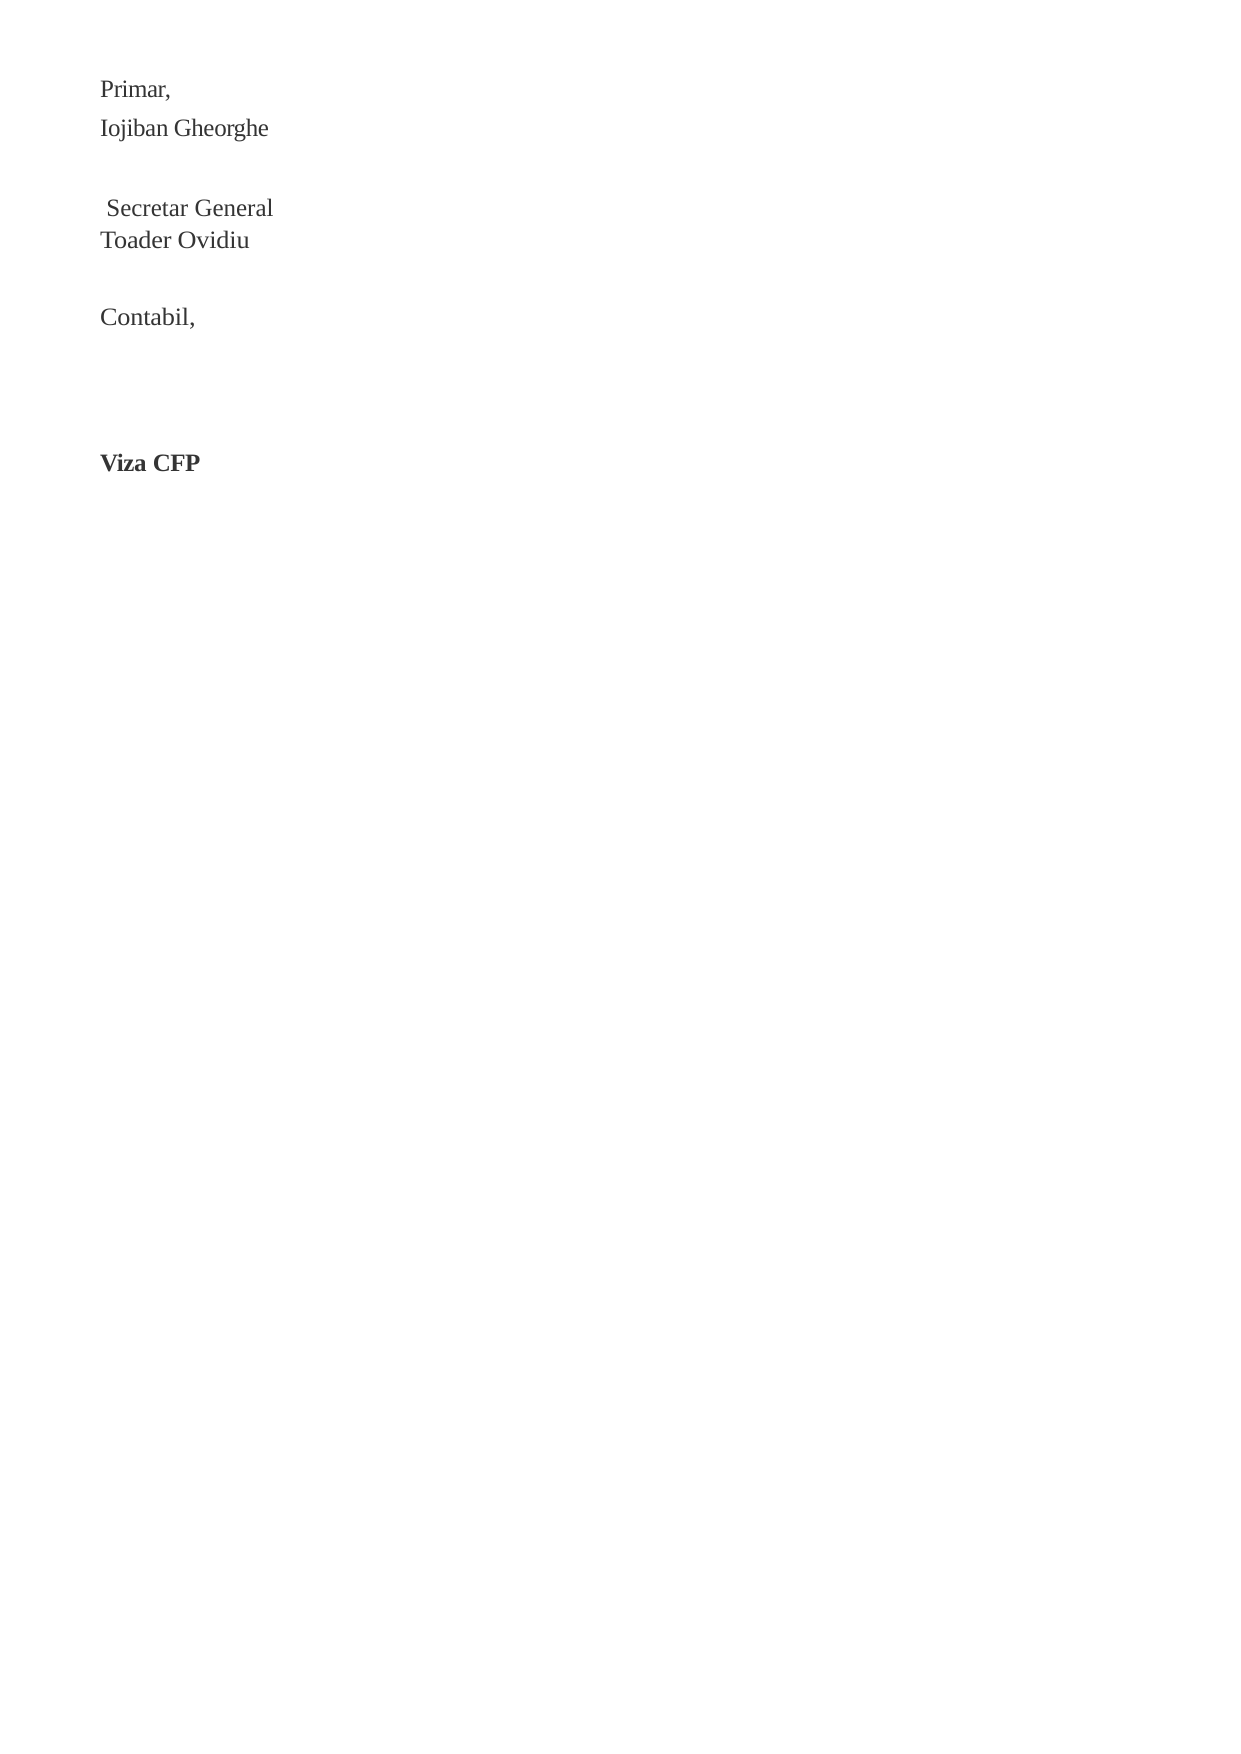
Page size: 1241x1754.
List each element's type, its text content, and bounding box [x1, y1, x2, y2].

text Secretar General [100, 193, 1212, 222]
text Toader Ovidiu [100, 225, 1215, 254]
text Contabil, [100, 303, 1143, 331]
text Iojiban Gheorghe [100, 113, 1215, 142]
text Primar, [100, 74, 1215, 102]
subtitle Viza CFP [100, 448, 1215, 477]
